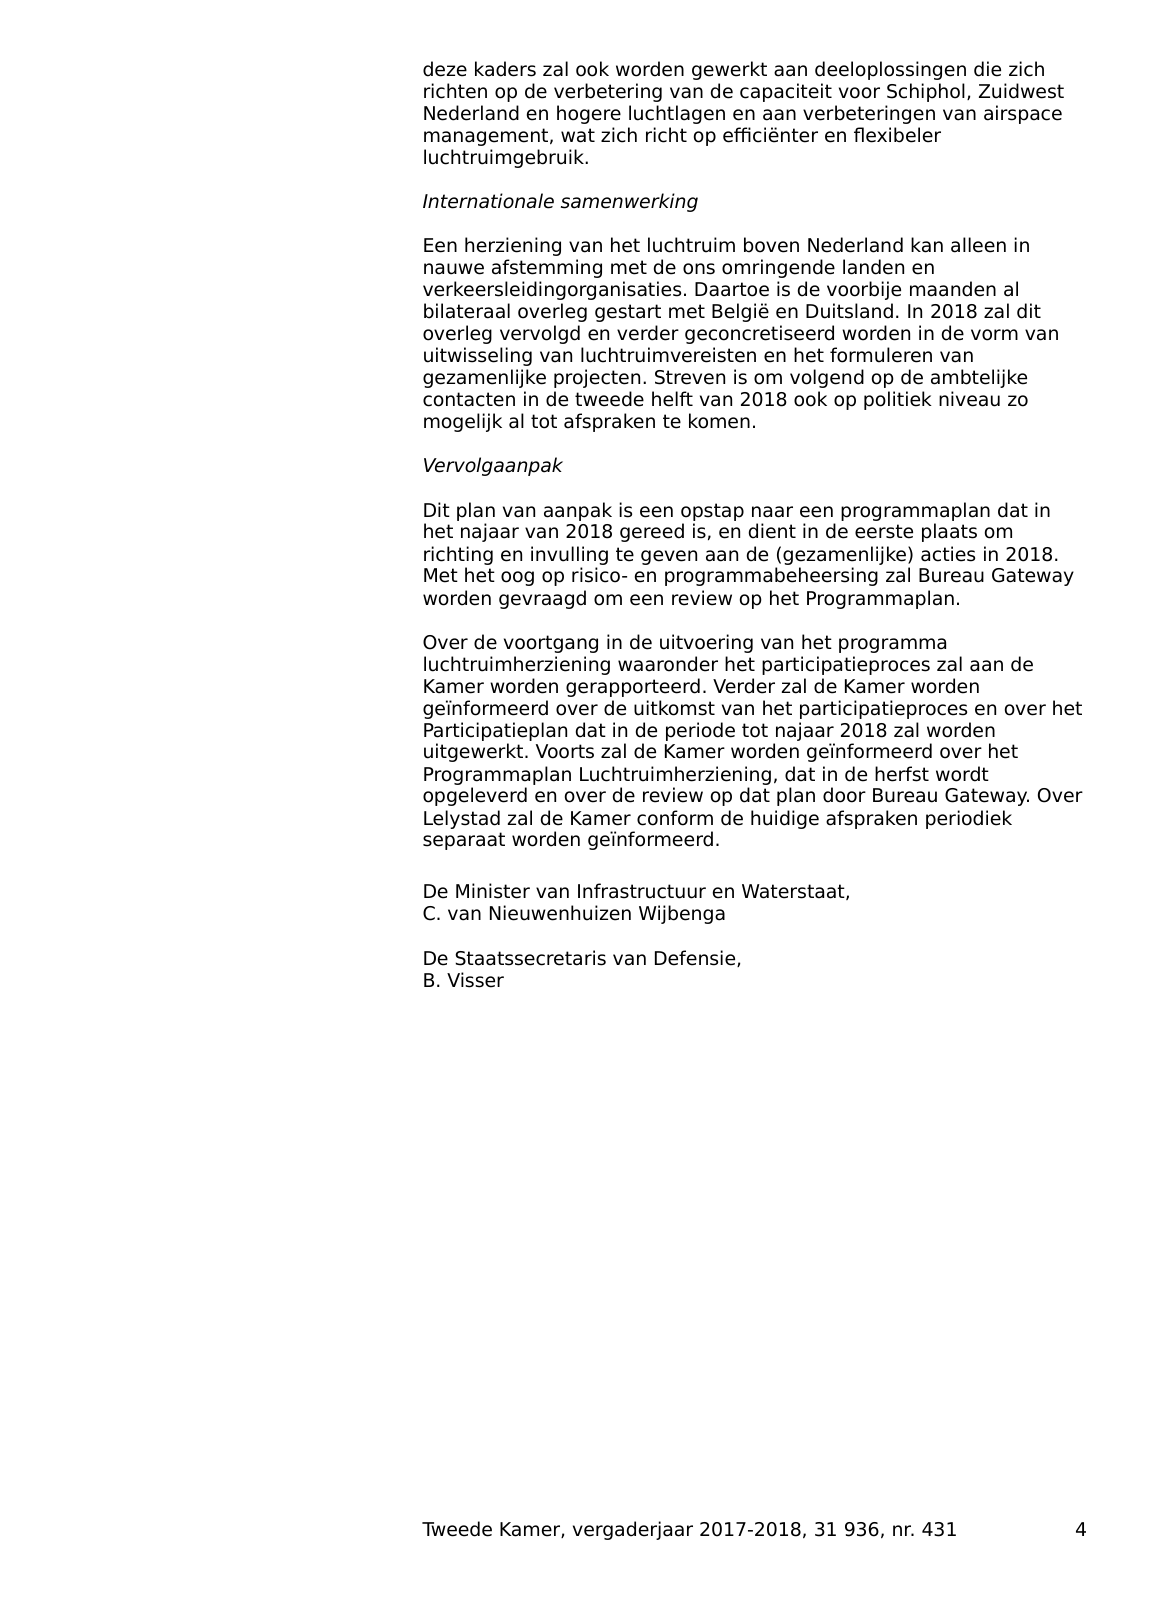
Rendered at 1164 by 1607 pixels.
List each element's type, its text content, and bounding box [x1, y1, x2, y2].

text Een herziening van het luchtruim boven Nederland kan alleen in nauwe afstemming met de ons omringende landen en verkeersleidingorganisaties. Daartoe is de voorbije maanden al bilateraal overleg gestart met België en Duitsland. In 2018 zal dit overleg vervolgd en verder geconcretiseerd worden in de vorm van uitwisseling van luchtruimvereisten en het formuleren van gezamenlijke projecten. Streven is om volgend op de ambtelijke contacten in de tweede helft van 2018 ook op politiek niveau zo mogelijk al tot afspraken te komen. [422, 235, 1087, 433]
text Over de voortgang in de uitvoering van het programma luchtruimherziening waaronder het participatieproces zal aan de Kamer worden gerapporteerd. Verder zal de Kamer worden geïnformeerd over de uitkomst van het participatieproces en over het Participatieplan dat in de periode tot najaar 2018 zal worden uitgewerkt. Voorts zal de Kamer worden geïnformeerd over het Programmaplan Luchtruimherziening, dat in de herfst wordt opgeleverd en over de review op dat plan door Bureau Gateway. Over Lelystad zal de Kamer conform de huidige afspraken periodiek separaat worden geïnformeerd. [422, 632, 1087, 851]
subtitle Internationale samenwerking [422, 191, 1087, 213]
text deze kaders zal ook worden gewerkt aan deeloplossingen die zich richten op de verbetering van de capaciteit voor Schiphol, Zuidwest Nederland en hogere luchtlagen en aan verbeteringen van airspace management, wat zich richt op efficiënter en flexibeler luchtruimgebruik. [422, 59, 1087, 169]
subtitle Vervolgaanpak [422, 455, 1087, 477]
text Dit plan van aanpak is een opstap naar een programmaplan dat in het najaar van 2018 gereed is, en dient in de eerste plaats om richting en invulling te geven aan de (gezamenlijke) acties in 2018. Met het oog op risico- en programmabeheersing zal Bureau Gateway worden gevraagd om een review op het Programmaplan. [422, 499, 1087, 609]
text De Minister van Infrastructuur en Waterstaat, C. van Nieuwenhuizen Wijbenga [422, 881, 1087, 925]
text De Staatssecretaris van Defensie, B. Visser [422, 947, 1087, 991]
